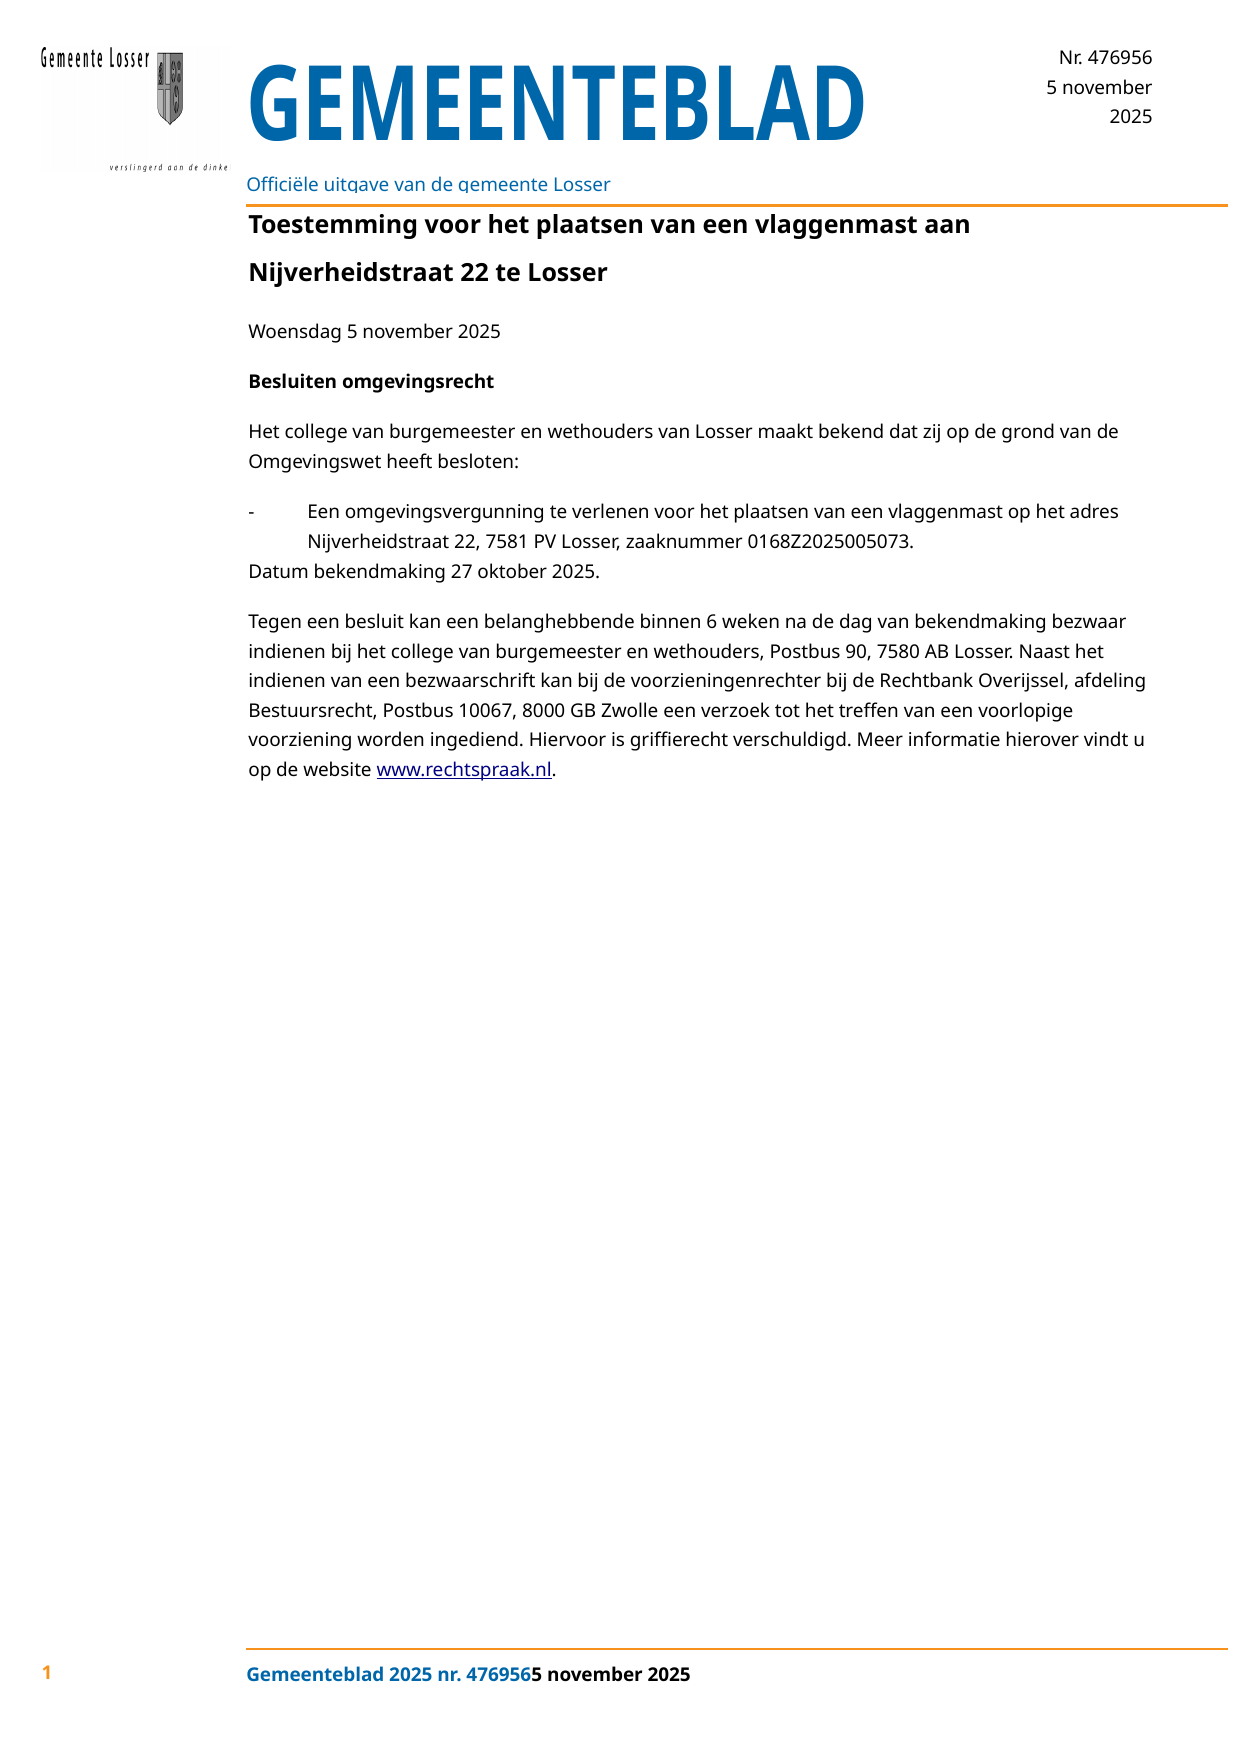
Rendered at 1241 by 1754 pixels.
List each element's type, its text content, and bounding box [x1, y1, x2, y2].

picture [41, 47, 231, 172]
text Besluiten omgevingsrecht [248, 368, 1152, 394]
text Het college van burgemeester en wethouders van Losser maakt bekend dat zij op de grond van de Omgevingswet heeft besloten: [248, 419, 1152, 474]
text Tegen een besluit kan een belanghebbende binnen 6 weken na de dag van bekendmaking bezwaar indienen bij het college van burgemeester en wethouders, Postbus 90, 7580 AB Losser. Naast het indienen van een bezwaarschrift kan bij de voorzieningenrechter bij de Rechtbank Overijssel, afdeling Bestuursrecht, Postbus 10067, 8000 GB Zwolle een verzoek tot het treffen van een voorlopige voorziening worden ingediend. Hiervoor is griffierecht verschuldigd. Meer informatie hierover vindt u op de website www.rechtspraak.nl. [248, 608, 1152, 782]
text Toestemming voor het plaatsen van een vlaggenmast aan Nijverheidstraat 22 te Losser [248, 207, 1152, 288]
list Een omgevingsvergunning te verlenen voor het plaatsen van een vlaggenmast op het adres Nijverheidstraat 22, 7581 PV Losser, zaaknummer 0168Z2025005073. [248, 499, 1152, 554]
text Datum bekendmaking 27 oktober 2025. [248, 558, 1152, 584]
text Woensdag 5 november 2025 [248, 318, 1152, 344]
